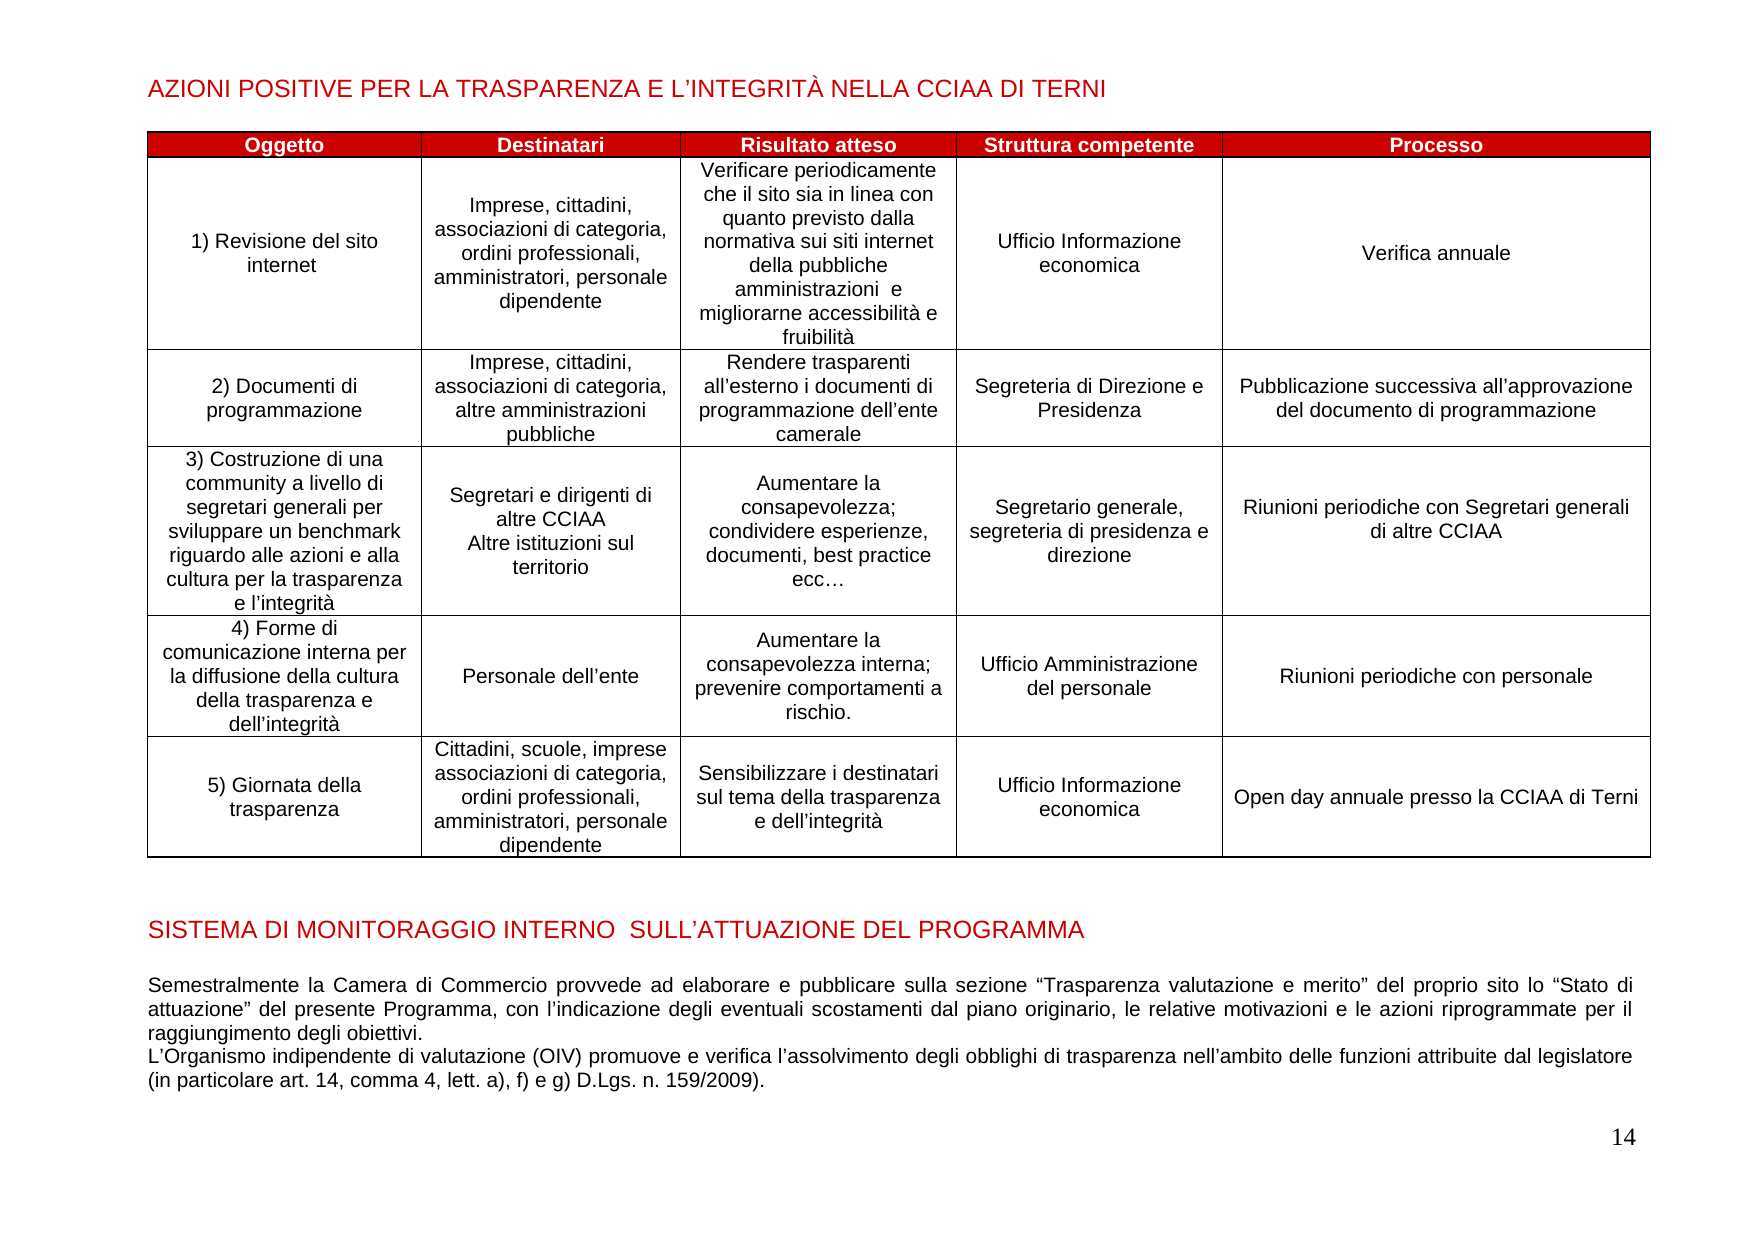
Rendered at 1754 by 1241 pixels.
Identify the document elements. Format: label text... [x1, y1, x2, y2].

text SISTEMA DI MONITORAGGIO INTERNO SULL’ATTUAZIONE DEL PROGRAMMA [148, 915, 1636, 944]
table_header Risultato atteso [681, 133, 956, 156]
table_cell Rendere trasparenti all’esterno i documenti di programmazione dell’ente camerale [681, 350, 956, 446]
table_cell Riunioni periodiche con personale [1223, 616, 1650, 736]
table_cell Sensibilizzare i destinatari sul tema della trasparenza e dell’integrità [681, 737, 956, 856]
table_cell Open day annuale presso la CCIAA di Terni [1223, 737, 1650, 856]
table_header Struttura competente [957, 133, 1222, 156]
table_cell Riunioni periodiche con Segretari generali di altre CCIAA [1223, 447, 1650, 615]
table_header Oggetto [148, 133, 421, 156]
table_cell Imprese, cittadini, associazioni di categoria, altre amministrazioni pubbliche [422, 350, 680, 446]
table_header Destinatari [422, 133, 680, 156]
table_cell Verifica annuale [1223, 158, 1650, 349]
table_cell 2) Documenti di programmazione [148, 350, 421, 446]
table_header Processo [1223, 133, 1650, 156]
table_cell Pubblicazione successiva all’approvazione del documento di programmazione [1223, 350, 1650, 446]
table_cell Cittadini, scuole, imprese associazioni di categoria, ordini professionali, amministratori, personale dipendente [422, 737, 680, 856]
table_cell Segreteria di Direzione e Presidenza [957, 350, 1222, 446]
table_cell Segretari e dirigenti di altre CCIAA Altre istituzioni sul territorio [422, 447, 680, 615]
text Semestralmente la Camera di Commercio provvede ad elaborare e pubblicare sulla sezione “Trasparenza valutazione e merito” del proprio sito lo “Stato di attuazione” del presente Programma, con l’indicazione degli eventuali scostamenti dal piano originario, le relative motivazioni e le azioni riprogrammate per il raggiungimento degli obiettivi. [148, 972, 1636, 1044]
table_cell Ufficio Informazione economica [957, 737, 1222, 856]
table_cell Ufficio Amministrazione del personale [957, 616, 1222, 736]
table_cell 1) Revisione del sito internet [148, 158, 421, 349]
table_cell Aumentare la consapevolezza interna; prevenire comportamenti a rischio. [681, 616, 956, 736]
table_cell Segretario generale, segreteria di presidenza e direzione [957, 447, 1222, 615]
table_cell 3) Costruzione di una community a livello di segretari generali per sviluppare un benchmark riguardo alle azioni e alla cultura per la trasparenza e l’integrità [148, 447, 421, 615]
table_cell Aumentare la consapevolezza; condividere esperienze, documenti, best practice ecc… [681, 447, 956, 615]
table_cell Imprese, cittadini, associazioni di categoria, ordini professionali, amministratori, personale dipendente [422, 158, 680, 349]
table_cell Verificare periodicamente che il sito sia in linea con quanto previsto dalla normativa sui siti internet della pubbliche amministrazioni e migliorarne accessibilità e fruibilità [681, 158, 956, 349]
text AZIONI POSITIVE PER LA TRASPARENZA E L’INTEGRITÀ NELLA CCIAA DI TERNI [148, 74, 1636, 103]
table_cell 5) Giornata della trasparenza [148, 737, 421, 856]
table_cell 4) Forme di comunicazione interna per la diffusione della cultura della trasparenza e dell’integrità [148, 616, 421, 736]
table_cell Ufficio Informazione economica [957, 158, 1222, 349]
text L’Organismo indipendente di valutazione (OIV) promuove e verifica l’assolvimento degli obblighi di trasparenza nell’ambito delle funzioni attribuite dal legislatore (in particolare art. 14, comma 4, lett. a), f) e g) D.Lgs. n. 159/2009). [148, 1044, 1636, 1092]
table_cell Personale dell’ente [422, 616, 680, 736]
